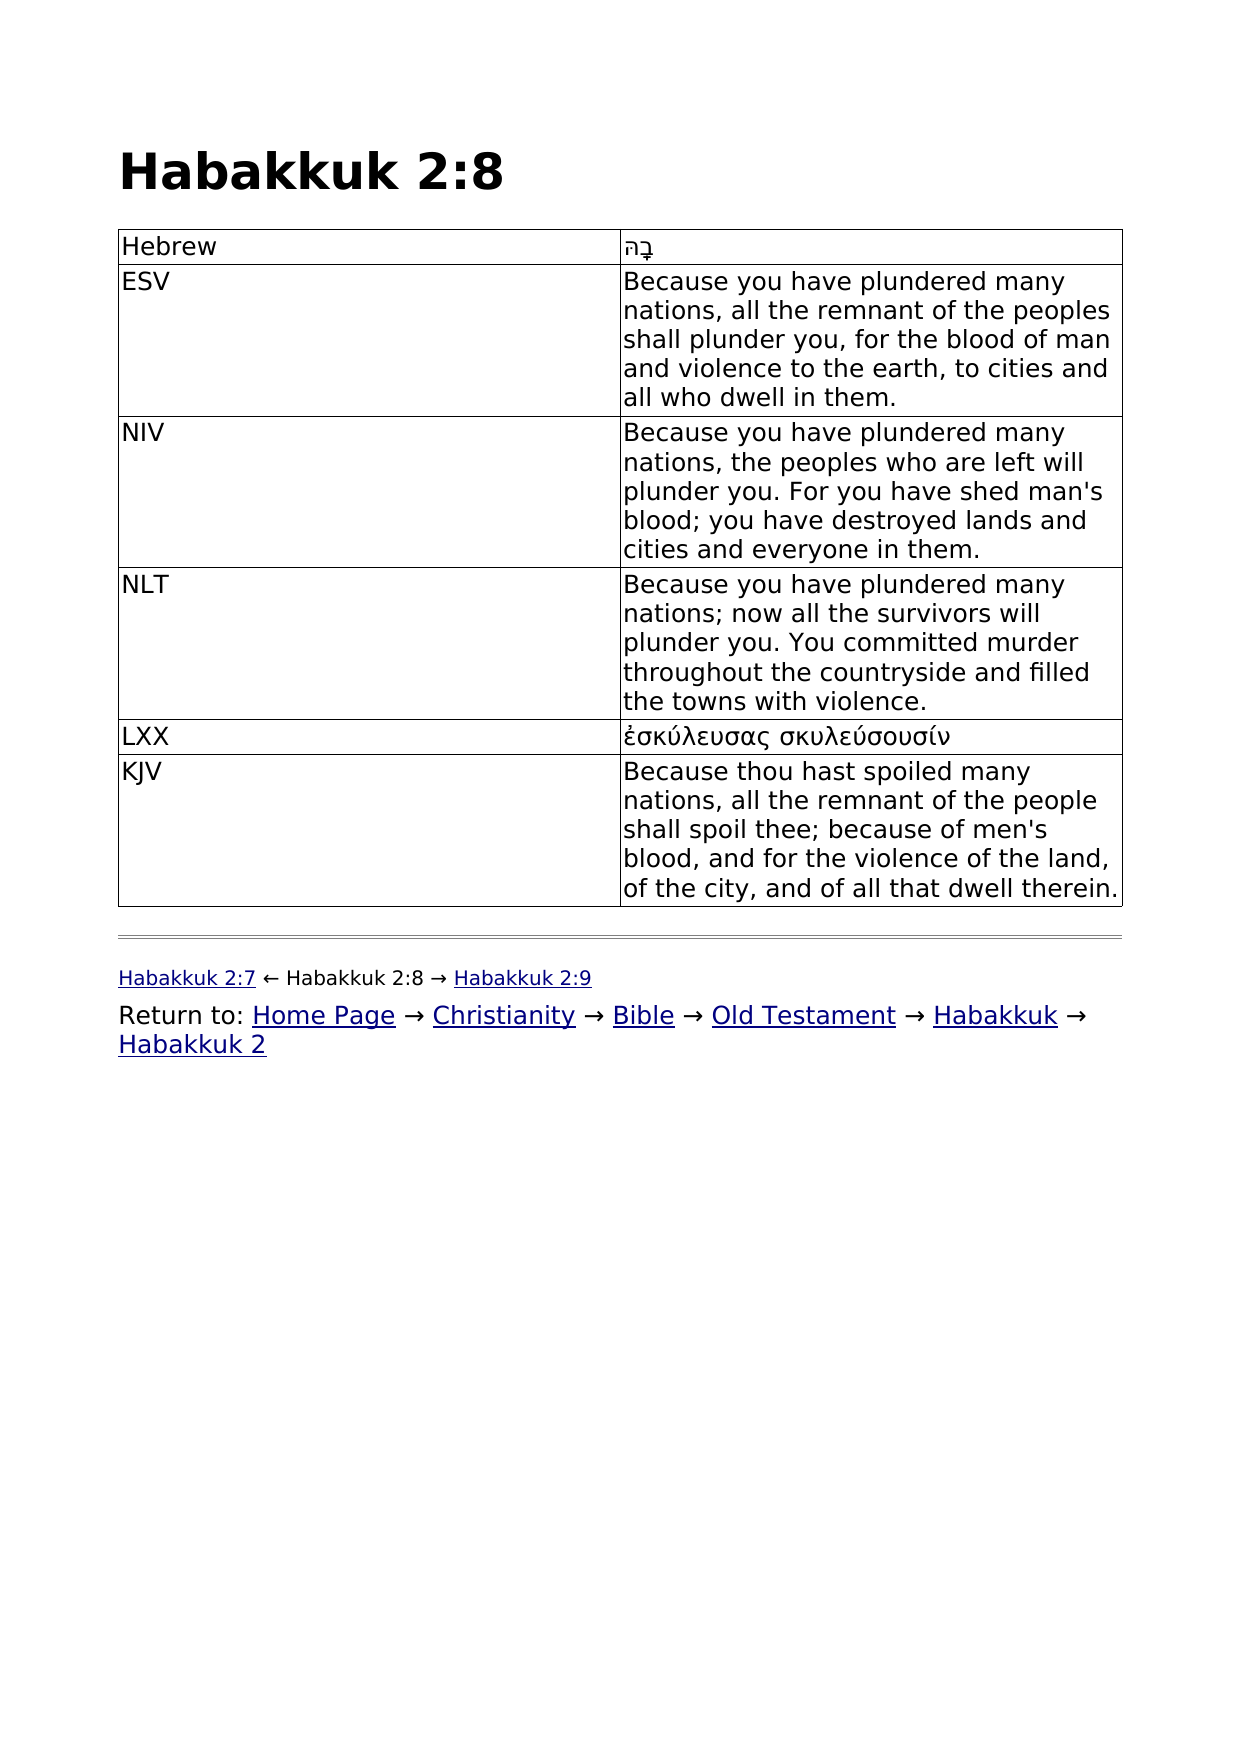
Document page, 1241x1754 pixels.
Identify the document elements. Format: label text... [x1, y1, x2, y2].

text Habakkuk 2:7 ← Habakkuk 2:8 → Habakkuk 2:9 [118, 967, 1122, 1001]
table_cell Because you have plundered many nations, the peoples who are left will plunder you. For you have shed man's blood; you have destroyed lands and cities and everyone in them. [621, 417, 1122, 567]
table_cell NLT [119, 568, 620, 719]
table_cell NIV [119, 417, 620, 567]
table_header בָֽהּ [621, 230, 1122, 264]
table_header Hebrew [119, 230, 620, 264]
table_cell LXX [119, 720, 620, 754]
text Return to: Home Page → Christianity → Bible → Old Testament → Habakkuk → Habakkuk 2 [118, 1001, 1122, 1059]
subtitle Habakkuk 2:8 [118, 143, 1122, 201]
table_cell Because you have plundered many nations; now all the survivors will plunder you. You committed murder throughout the countryside and filled the towns with violence. [621, 568, 1122, 719]
table_cell ESV [119, 265, 620, 416]
table_cell Because you have plundered many nations, all the remnant of the peoples shall plunder you, for the blood of man and violence to the earth, to cities and all who dwell in them. [621, 265, 1122, 416]
table_cell Because thou hast spoiled many nations, all the remnant of the people shall spoil thee; because of men's blood, and for the violence of the land, of the city, and of all that dwell therein. [621, 755, 1122, 906]
table_cell ἐσκύλευσας σκυλεύσουσίν [621, 720, 1122, 754]
table_cell KJV [119, 755, 620, 906]
